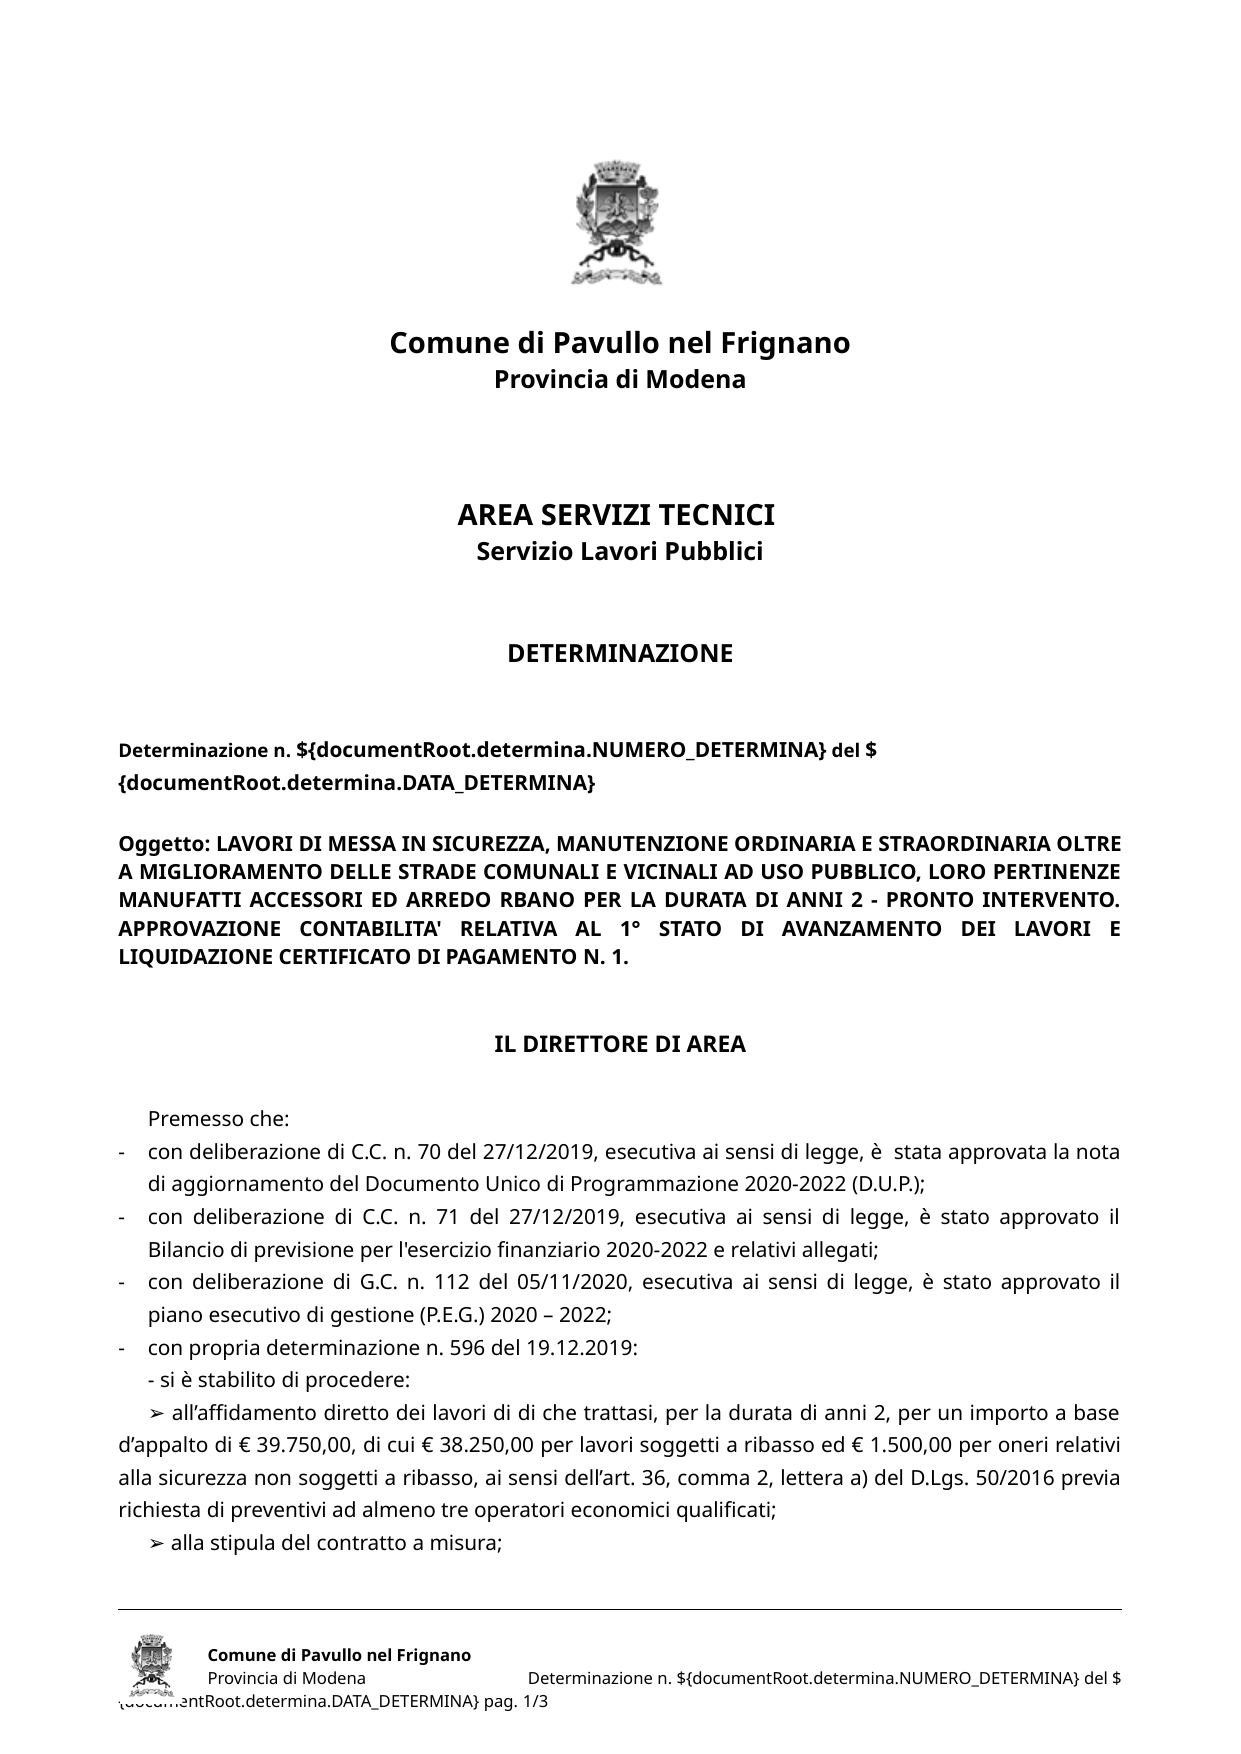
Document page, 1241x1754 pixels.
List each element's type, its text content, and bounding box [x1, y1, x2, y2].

text ➢ alla stipula del contratto a misura; [118, 1528, 1122, 1557]
text - si è stabilito di procedere: [118, 1365, 1122, 1394]
list con deliberazione di C.C. n. 71 del 27/12/2019, esecutiva ai sensi di legge, è stato approvato il Bilancio di previsione per l'esercizio finanziario 2020-2022 e relativi allegati; [118, 1202, 1122, 1263]
text Oggetto: LAVORI DI MESSA IN SICUREZZA, MANUTENZIONE ORDINARIA E STRAORDINARIA OLTRE A MIGLIORAMENTO DELLE STRADE COMUNALI E VICINALI AD USO PUBBLICO, LORO PERTINENZE MANUFATTI ACCESSORI ED ARREDO RBANO PER LA DURATA DI ANNI 2 - PRONTO INTERVENTO. APPROVAZIONE CONTABILITA' RELATIVA AL 1° STATO DI AVANZAMENTO DEI LAVORI E LIQUIDAZIONE CERTIFICATO DI PAGAMENTO N. 1. [118, 829, 1122, 971]
list con deliberazione di C.C. n. 70 del 27/12/2019, esecutiva ai sensi di legge, è stata approvata la nota di aggiornamento del Documento Unico di Programmazione 2020-2022 (D.U.P.); [118, 1137, 1122, 1198]
text IL DIRETTORE DI AREA [118, 1028, 1122, 1059]
list con deliberazione di G.C. n. 112 del 05/11/2020, esecutiva ai sensi di legge, è stato approvato il piano esecutivo di gestione (P.E.G.) 2020 – 2022; [118, 1267, 1122, 1328]
list con propria determinazione n. 596 del 19.12.2019: [118, 1333, 1122, 1361]
picture [120, 1631, 183, 1704]
text Premesso che: [118, 1104, 1122, 1133]
text Determinazione n. ${documentRoot.determina.NUMERO_DETERMINA} del ${documentRoot.determina.DATA_DETERMINA} [118, 735, 1122, 796]
text AREA SERVIZI TECNICI [118, 494, 1122, 533]
text Servizio Lavori Pubblici [118, 533, 1122, 568]
text DETERMINAZIONE [118, 636, 1122, 670]
text ➢ all’affidamento diretto dei lavori di di che trattasi, per la durata di anni 2, per un importo a base d’appalto di € 39.750,00, di cui € 38.250,00 per lavori soggetti a ribasso ed € 1.500,00 per oneri relativi alla sicurezza non soggetti a ribasso, ai sensi dell’art. 36, comma 2, lettera a) del D.Lgs. 50/2016 previa richiesta di preventivi ad almeno tre operatori economici qualificati; [118, 1398, 1122, 1524]
picture [546, 152, 695, 289]
